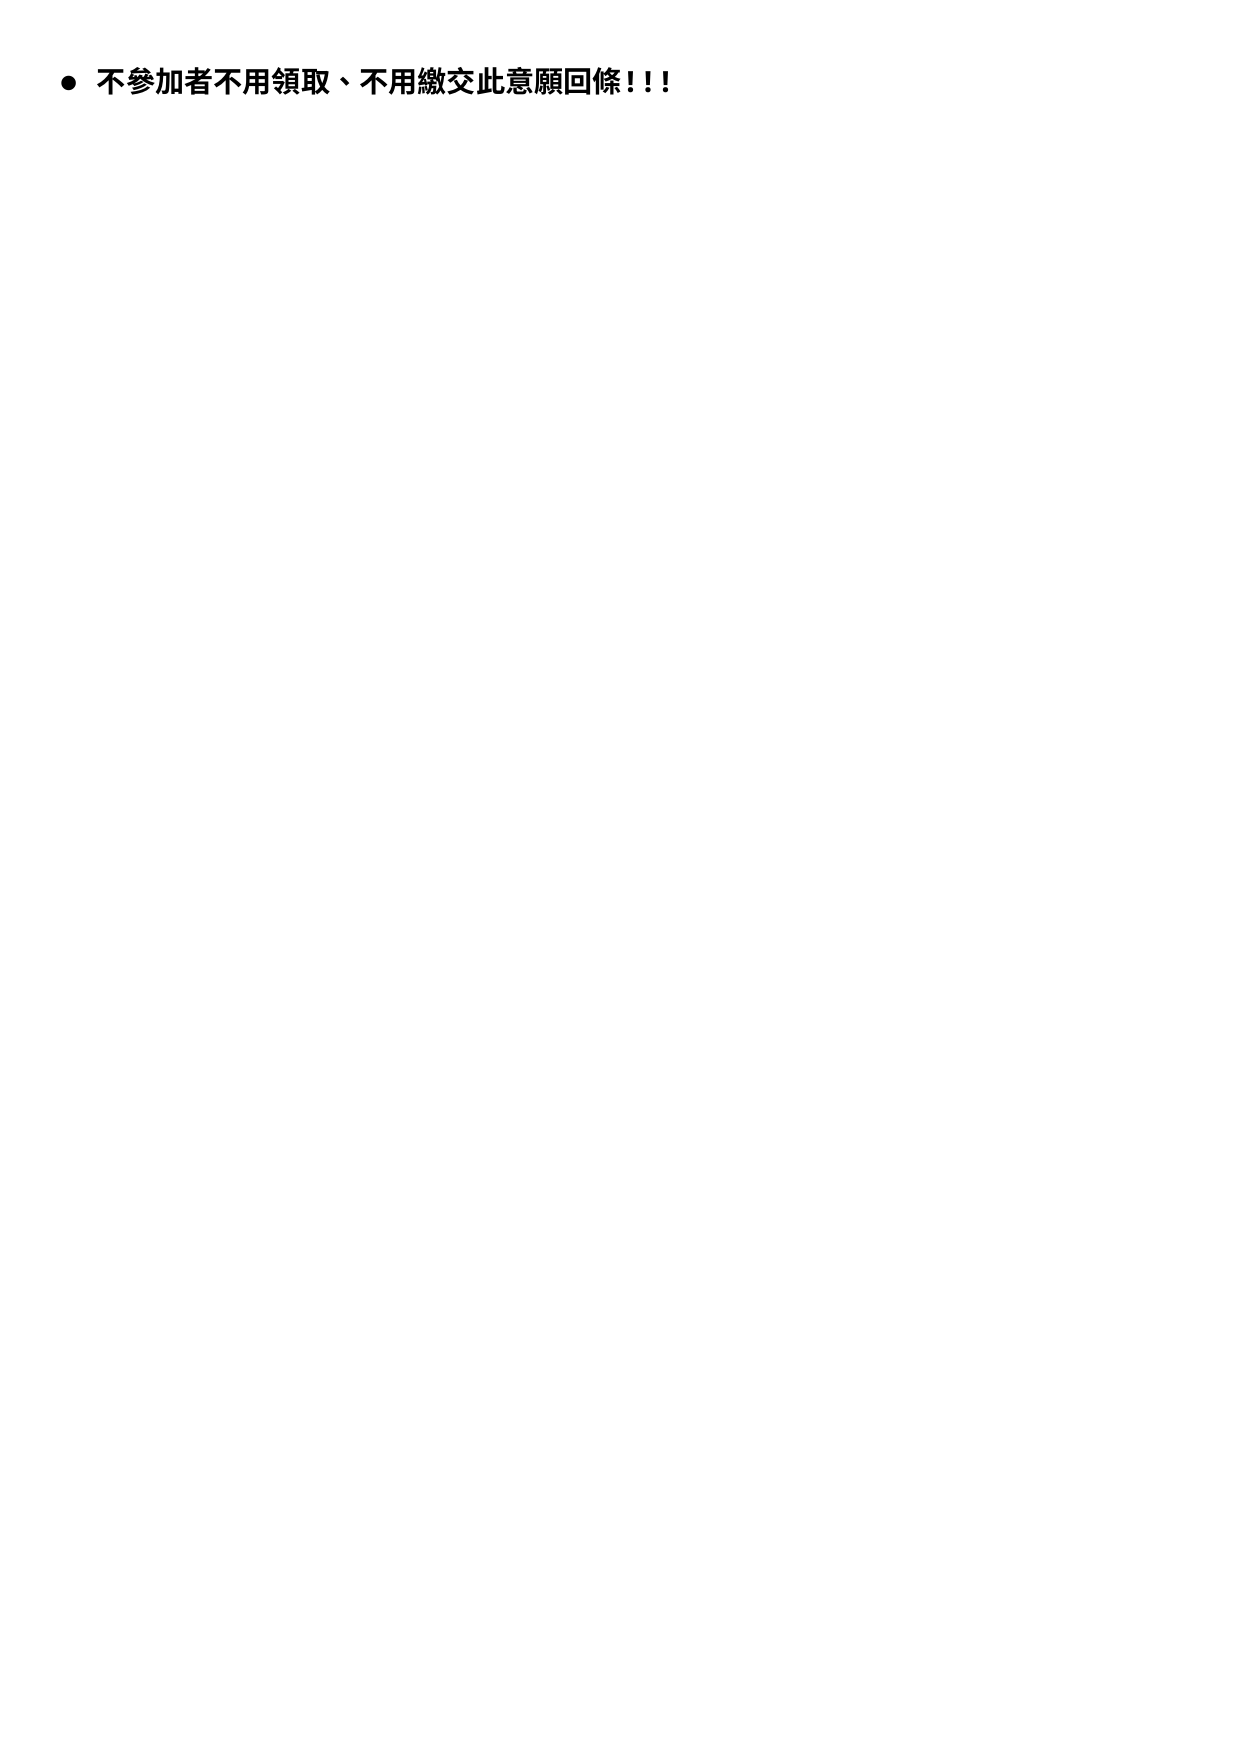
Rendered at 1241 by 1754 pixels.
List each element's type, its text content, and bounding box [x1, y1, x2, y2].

list 不參加者不用領取、不用繳交此意願回條!!! [59, 59, 1181, 101]
